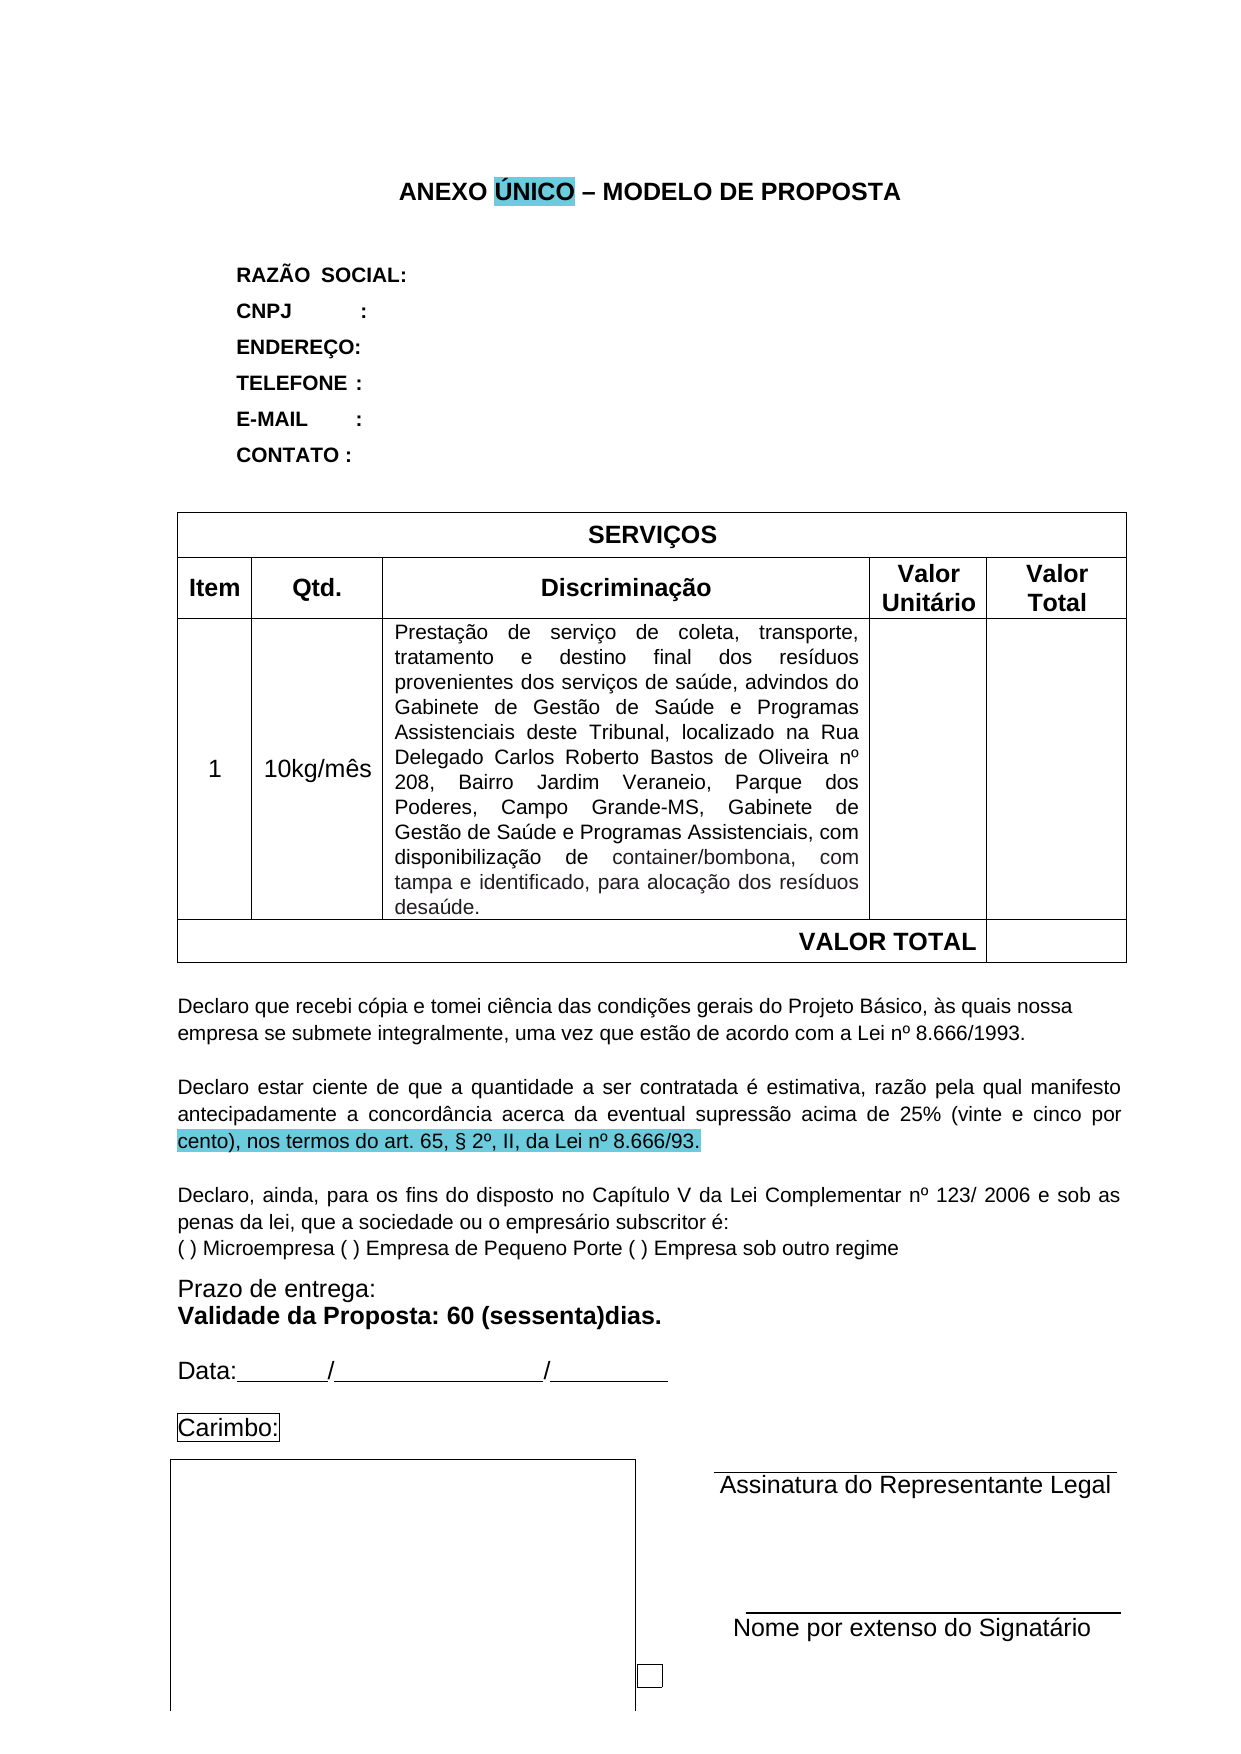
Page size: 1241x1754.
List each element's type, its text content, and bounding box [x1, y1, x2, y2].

text Declaro que recebi cópia e tomei ciência das condições gerais do Projeto Básico, às quais nossa empresa se submete integralmente, uma vez que estão de acordo com a Lei nº 8.666/1993. [177, 994, 1153, 1045]
table_cell 1 [178, 619, 251, 919]
table_cell [987, 619, 1126, 919]
text ( ) Microempresa ( ) Empresa de Pequeno Porte ( ) Empresa sob outro regime [177, 1237, 1240, 1261]
text Assinatura do Representante Legal [719, 1467, 1240, 1498]
table_cell 10kg/mês [252, 619, 382, 919]
text Declaro, ainda, para os fins do disposto no Capítulo V da Lei Complementar nº 123/ 2006 e sob as penas da lei, que a sociedade ou o empresário subscritor é: [177, 1183, 1123, 1234]
table_cell Item [178, 558, 251, 618]
table_header SERVIÇOS [178, 513, 1126, 557]
text Declaro estar ciente de que a quantidade a ser contratada é estimativa, razão pela qual manifesto antecipadamente a concordância acerca da eventual supressão acima de 25% (vinte e cinco por cento), nos termos do art. 65, § 2º, II, da Lei nº 8.666/93. [177, 1074, 1123, 1152]
table_cell Valor Total [987, 558, 1126, 618]
text ENDEREÇO: TELEFONE : E-MAIL : CONTATO : [236, 334, 362, 466]
table_cell Valor Unitário [870, 558, 986, 618]
text ANEXO ÚNICO – MODELO DE PROPOSTA [398, 177, 1240, 206]
table_cell Discriminação [383, 558, 869, 618]
subtitle Prazo de entrega: [177, 1276, 1240, 1303]
subtitle RAZÃO SOCIAL: CNPJ : [236, 263, 407, 323]
table_cell Qtd. [252, 558, 382, 618]
text Carimbo: [178, 1414, 279, 1441]
table_cell [870, 619, 986, 919]
text Data: / / [177, 1356, 1240, 1384]
table_cell Prestação de serviço de coleta, transporte, tratamento e destino final dos resíduos provenientes dos serviços de saúde, advindos do Gabinete de Gestão de Saúde e Programas Assistenciais deste Tribunal, localizado na Rua Delegado Carlos Roberto Bastos de Oliveira nº 208, Bairro Jardim Veraneio, Parque dos Poderes, Campo Grande-MS, Gabinete de Gestão de Saúde e Programas Assistenciais, com disponibilização de container/bombona, com tampa e identificado, para alocação dos resíduos desaúde. [383, 619, 869, 919]
table_cell [987, 920, 1126, 962]
text Validade da Proposta: 60 (sessenta)dias. [177, 1303, 1240, 1330]
text Nome por extenso do Signatário [733, 1613, 1240, 1642]
table_cell VALOR TOTAL [178, 920, 986, 962]
